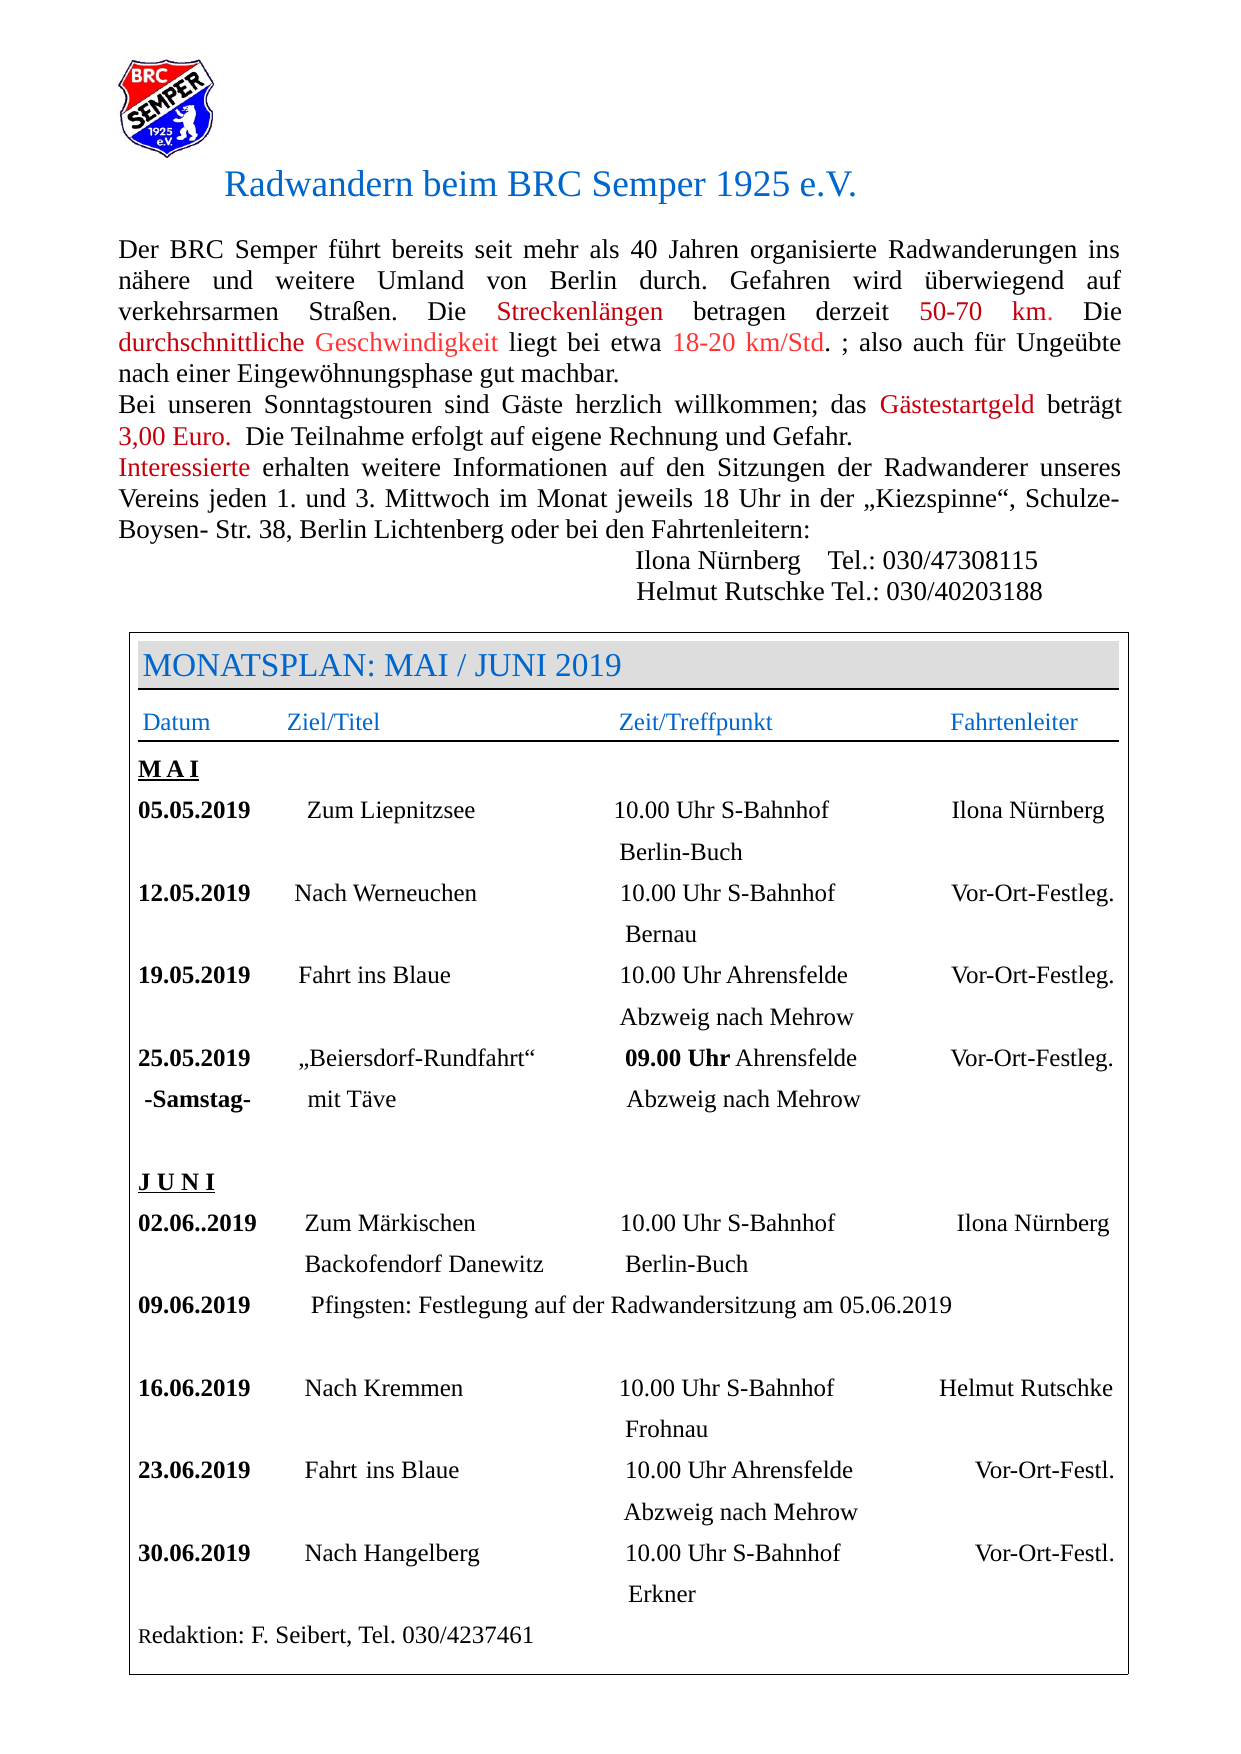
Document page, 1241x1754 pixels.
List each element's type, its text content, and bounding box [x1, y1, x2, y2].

text Helmut Rutschke Tel.: 030/40203188 [118, 575, 1122, 607]
text 16.06.2019 Nach Kremmen 10.00 Uhr S-Bahnhof Helmut Rutschke [138, 1373, 1119, 1402]
text Bei unseren Sonntagstouren sind Gäste herzlich willkommen; das Gästestartgeld beträgt 3,00 Euro. Die Teilnahme erfolgt auf eigene Rechnung und Gefahr. [118, 388, 1122, 451]
text [130, 633, 1128, 1674]
text Bernau [138, 919, 1119, 948]
text 30.06.2019 Nach Hangelberg 10.00 Uhr S-Bahnhof Vor-Ort-Festl. [138, 1538, 1119, 1567]
text Abzweig nach Mehrow [138, 1497, 1119, 1526]
text 09.06.2019 Pfingsten: Festlegung auf der Radwandersitzung am 05.06.2019 [138, 1291, 1119, 1319]
text Interessierte erhalten weitere Informationen auf den Sitzungen der Radwanderer unseres Vereins jeden 1. und 3. Mittwoch im Monat jeweils 18 Uhr in der „Kiezspinne“, Schulze-Boysen- Str. 38, Berlin Lichtenberg oder bei den Fahrtenleitern: [118, 451, 1122, 544]
text -Samstag- mit Täve Abzweig nach Mehrow [138, 1084, 1119, 1113]
text Abzweig nach Mehrow [138, 1002, 1119, 1031]
text Frohnau [138, 1414, 1119, 1443]
text Der BRC Semper führt bereits seit mehr als 40 Jahren organisierte Radwanderungen ins nähere und weitere Umland von Berlin durch. Gefahren wird überwiegend auf verkehrsarmen Straßen. Die Streckenlängen betragen derzeit 50-70 km. Die durchschnittliche Geschwindigkeit liegt bei etwa 18-20 km/Std. ; also auch für Ungeübte nach einer Eingewöhnungsphase gut machbar. [118, 233, 1122, 388]
text MONATSPLAN: MAI / JUNI 2019 [138, 641, 1119, 688]
text 23.06.2019 Fahrt ins Blaue 10.00 Uhr Ahrensfelde Vor-Ort-Festl. [138, 1456, 1119, 1484]
text 12.05.2019 Nach Werneuchen 10.00 Uhr S-Bahnhof Vor-Ort-Festleg. [138, 878, 1119, 907]
text Backofendorf Danewitz Berlin-Buch [138, 1249, 1119, 1278]
picture [115, 56, 223, 161]
text 25.05.2019 „Beiersdorf-Rundfahrt“ 09.00 Uhr Ahrensfelde Vor-Ort-Festleg. [138, 1043, 1119, 1072]
text 05.05.2019 Zum Liepnitzsee 10.00 Uhr S-Bahnhof Ilona Nürnberg [138, 796, 1119, 824]
text M A I [138, 754, 1119, 783]
text Datum Ziel/Titel Zeit/Treffpunkt Fahrtenleiter [138, 702, 1119, 740]
text Erkner [138, 1579, 1119, 1608]
text Radwandern beim BRC Semper 1925 e.V. [118, 118, 1122, 204]
text Redaktion: F. Seibert, Tel. 030/4237461 [138, 1621, 1119, 1649]
text 02.06..2019 Zum Märkischen 10.00 Uhr S-Bahnhof Ilona Nürnberg [138, 1208, 1119, 1237]
text 19.05.2019 Fahrt ins Blaue 10.00 Uhr Ahrensfelde Vor-Ort-Festleg. [138, 961, 1119, 989]
text Ilona Nürnberg Tel.: 030/47308115 [118, 544, 1122, 575]
text Berlin-Buch [138, 837, 1119, 866]
text J U N I [138, 1167, 1119, 1196]
